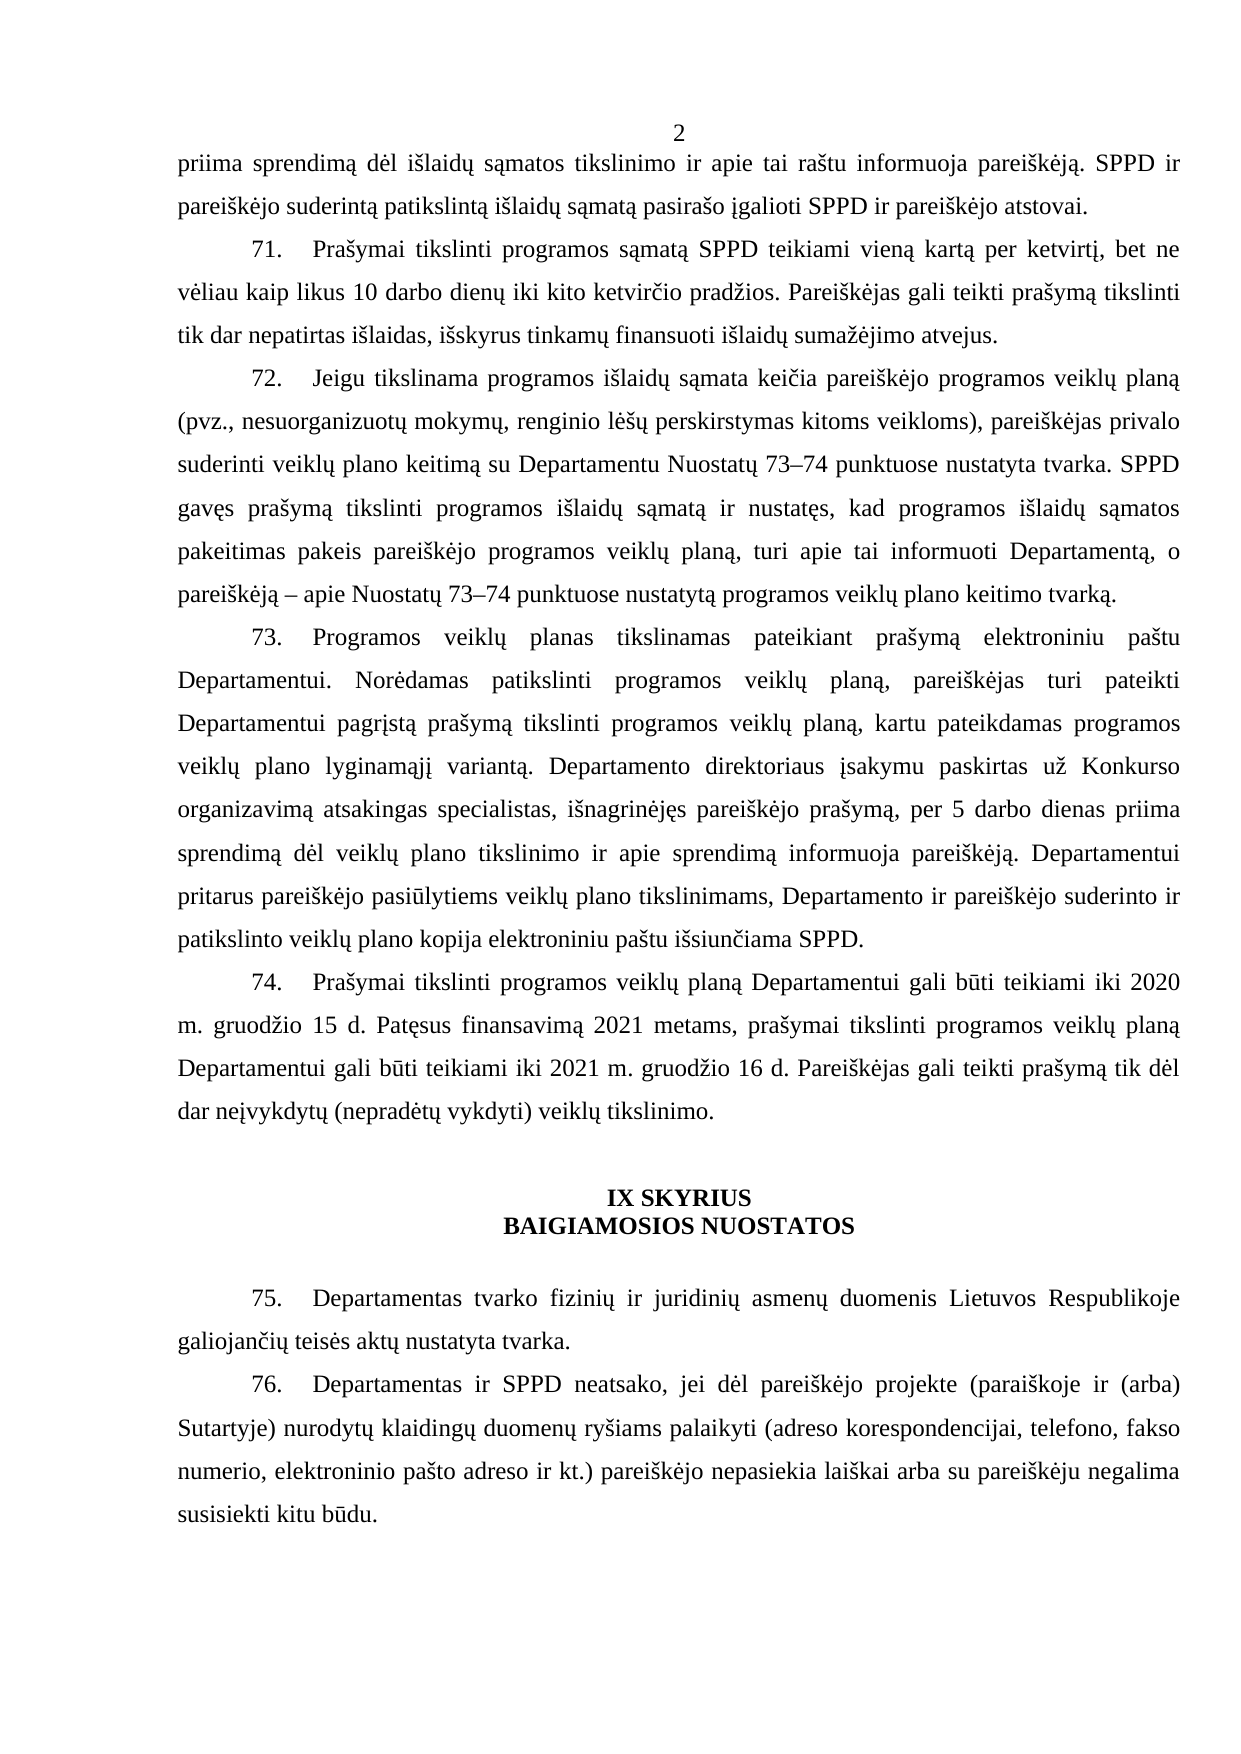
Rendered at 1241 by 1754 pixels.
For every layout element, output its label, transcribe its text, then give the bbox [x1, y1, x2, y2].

text 73. Programos veiklų planas tikslinamas pateikiant prašymą elektroniniu paštu Departamentui. Norėdamas patikslinti programos veiklų planą, pareiškėjas turi pateikti Departamentui pagrįstą prašymą tikslinti programos veiklų planą, kartu pateikdamas programos veiklų plano lyginamąjį variantą. Departamento direktoriaus įsakymu paskirtas už Konkurso organizavimą atsakingas specialistas, išnagrinėjęs pareiškėjo prašymą, per 5 darbo dienas priima sprendimą dėl veiklų plano tikslinimo ir apie sprendimą informuoja pareiškėją. Departamentui pritarus pareiškėjo pasiūlytiems veiklų plano tikslinimams, Departamento ir pareiškėjo suderinto ir patikslinto veiklų plano kopija elektroniniu paštu išsiunčiama SPPD. [177, 622, 1181, 953]
text 71. Prašymai tikslinti programos sąmatą SPPD teikiami vieną kartą per ketvirtį, bet ne vėliau kaip likus 10 darbo dienų iki kito ketvirčio pradžios. Pareiškėjas gali teikti prašymą tikslinti tik dar nepatirtas išlaidas, išskyrus tinkamų finansuoti išlaidų sumažėjimo atvejus. [177, 234, 1181, 349]
text 72. Jeigu tikslinama programos išlaidų sąmata keičia pareiškėjo programos veiklų planą (pvz., nesuorganizuotų mokymų, renginio lėšų perskirstymas kitoms veikloms), pareiškėjas privalo suderinti veiklų plano keitimą su Departamentu Nuostatų 73–74 punktuose nustatyta tvarka. SPPD gavęs prašymą tikslinti programos išlaidų sąmatą ir nustatęs, kad programos išlaidų sąmatos pakeitimas pakeis pareiškėjo programos veiklų planą, turi apie tai informuoti Departamentą, o pareiškėją – apie Nuostatų 73–74 punktuose nustatytą programos veiklų plano keitimo tvarką. [177, 363, 1181, 608]
text 74. Prašymai tikslinti programos veiklų planą Departamentui gali būti teikiami iki 2020 m. gruodžio 15 d. Patęsus finansavimą 2021 metams, prašymai tikslinti programos veiklų planą Departamentui gali būti teikiami iki 2021 m. gruodžio 16 d. Pareiškėjas gali teikti prašymą tik dėl dar neįvykdytų (nepradėtų vykdyti) veiklų tikslinimo. [177, 967, 1181, 1125]
text priima sprendimą dėl išlaidų sąmatos tikslinimo ir apie tai raštu informuoja pareiškėją. SPPD ir pareiškėjo suderintą patikslintą išlaidų sąmatą pasirašo įgalioti SPPD ir pareiškėjo atstovai. [177, 148, 1181, 219]
text BAIGIAMOSIOS NUOSTATOS [177, 1211, 1181, 1240]
text IX SKYRIUS [177, 1183, 1181, 1211]
text 76. Departamentas ir SPPD neatsako, jei dėl pareiškėjo projekte (paraiškoje ir (arba) Sutartyje) nurodytų klaidingų duomenų ryšiams palaikyti (adreso korespondencijai, telefono, fakso numerio, elektroninio pašto adreso ir kt.) pareiškėjo nepasiekia laiškai arba su pareiškėju negalima susisiekti kitu būdu. [177, 1369, 1181, 1528]
text 75. Departamentas tvarko fizinių ir juridinių asmenų duomenis Lietuvos Respublikoje galiojančių teisės aktų nustatyta tvarka. [177, 1283, 1181, 1355]
